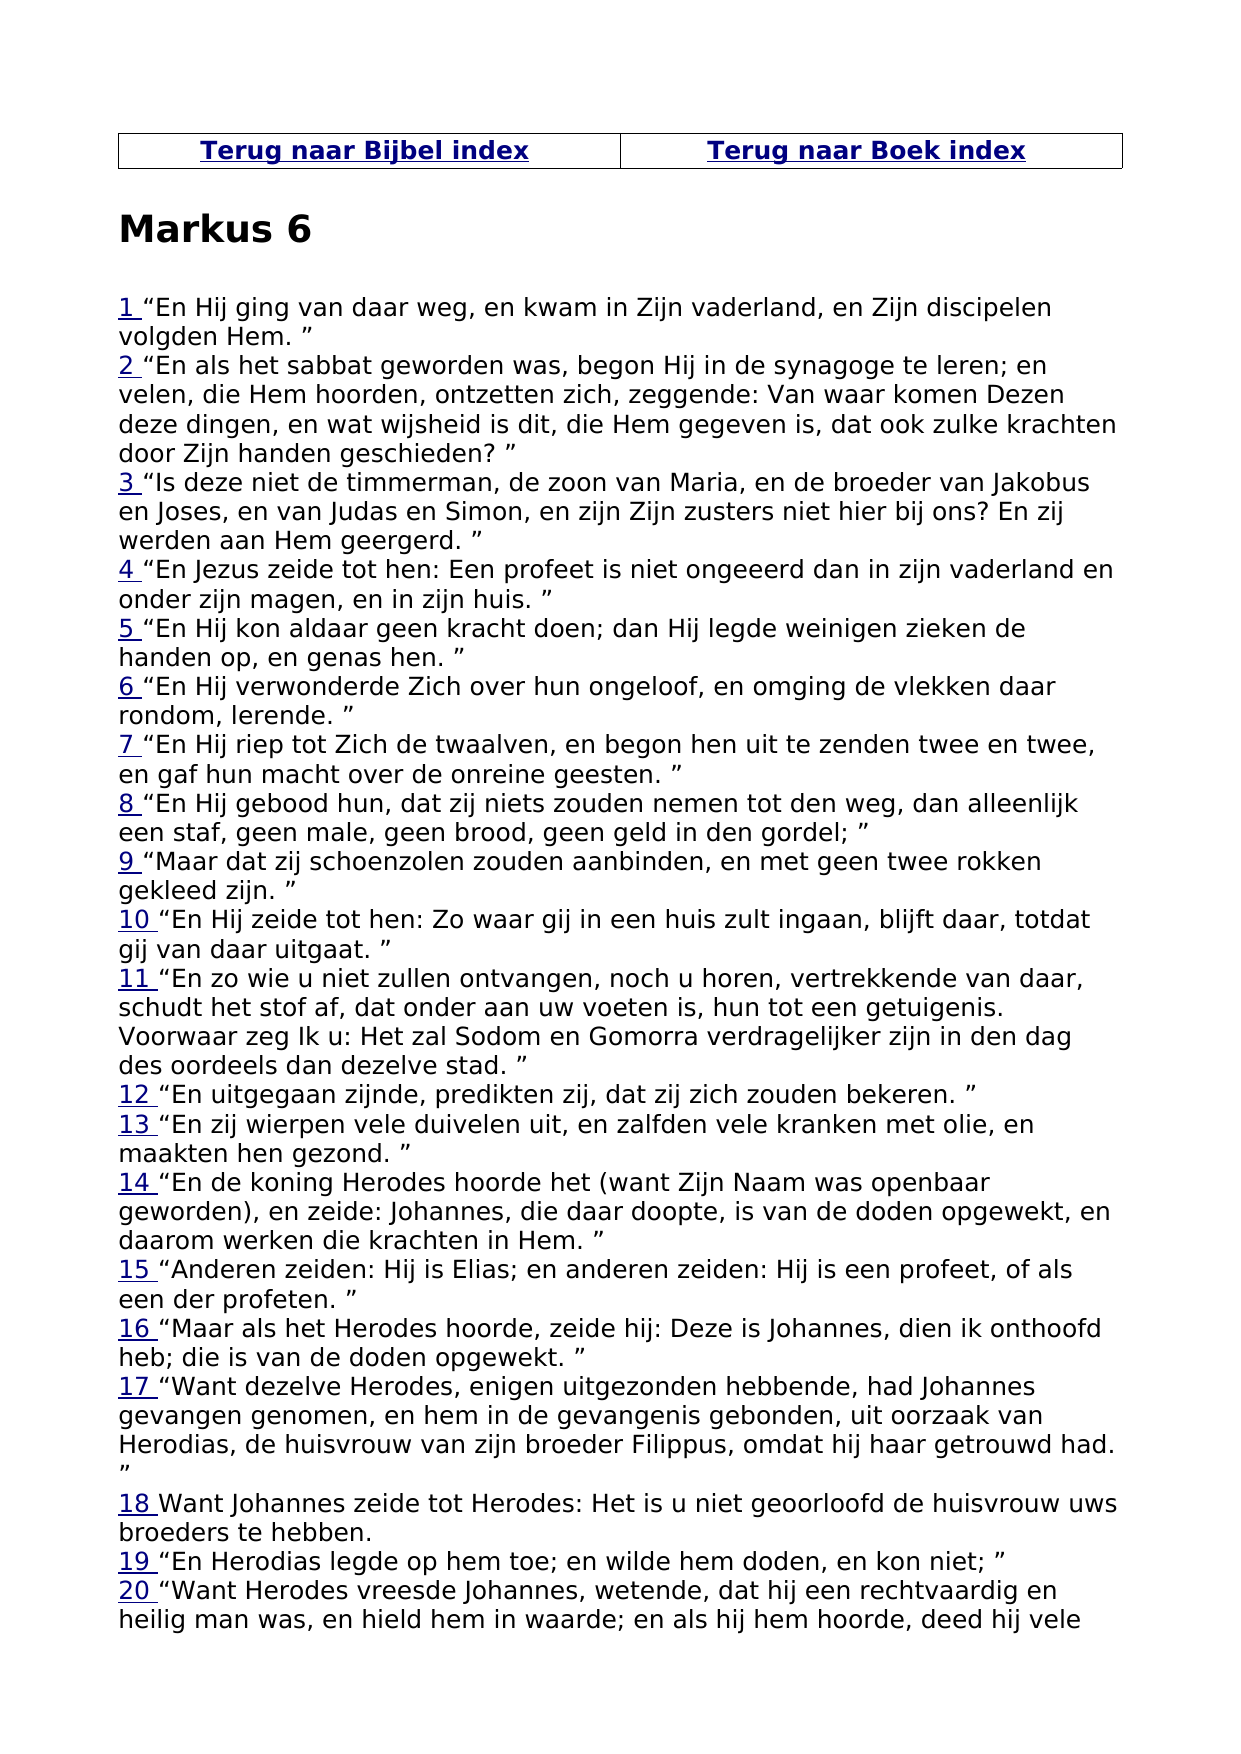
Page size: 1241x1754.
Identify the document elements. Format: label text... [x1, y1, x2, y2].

table_header Terug naar Bijbel index [119, 134, 620, 168]
subtitle Markus 6 [118, 208, 1122, 252]
table_header Terug naar Boek index [621, 134, 1122, 168]
text 1 “En Hij ging van daar weg, en kwam in Zijn vaderland, en Zijn discipelen volgden Hem. ” 2 “En als het sabbat geworden was, begon Hij in de synagoge te leren; en velen, die Hem hoorden, ontzetten zich, zeggende: Van waar komen Dezen deze dingen, en wat wijsheid is dit, die Hem gegeven is, dat ook zulke krachten door Zijn handen geschieden? ” 3 “Is deze niet de timmerman, de zoon van Maria, en de broeder van Jakobus en Joses, en van Judas en Simon, en zijn Zijn zusters niet hier bij ons? En zij werden aan Hem geergerd. ” 4 “En Jezus zeide tot hen: Een profeet is niet ongeeerd dan in zijn vaderland en onder zijn magen, en in zijn huis. ” 5 “En Hij kon aldaar geen kracht doen; dan Hij legde weinigen zieken de handen op, en genas hen. ” 6 “En Hij verwonderde Zich over hun ongeloof, en omging de vlekken daar rondom, lerende. ” 7 “En Hij riep tot Zich de twaalven, en begon hen uit te zenden twee en twee, en gaf hun macht over de onreine geesten. ” 8 “En Hij gebood hun, dat zij niets zouden nemen tot den weg, dan alleenlijk een staf, geen male, geen brood, geen geld in den gordel; ” 9 “Maar dat zij schoenzolen zouden aanbinden, en met geen twee rokken gekleed zijn. ” 10 “En Hij zeide tot hen: Zo waar gij in een huis zult ingaan, blijft daar, totdat gij van daar uitgaat. ” 11 “En zo wie u niet zullen ontvangen, noch u horen, vertrekkende van daar, schudt het stof af, dat onder aan uw voeten is, hun tot een getuigenis. Voorwaar zeg Ik u: Het zal Sodom en Gomorra verdragelijker zijn in den dag des oordeels dan dezelve stad. ” 12 “En uitgegaan zijnde, predikten zij, dat zij zich zouden bekeren. ” 13 “En zij wierpen vele duivelen uit, en zalfden vele kranken met olie, en maakten hen gezond. ” 14 “En de koning Herodes hoorde het (want Zijn Naam was openbaar geworden), en zeide: Johannes, die daar doopte, is van de doden opgewekt, en daarom werken die krachten in Hem. ” 15 “Anderen zeiden: Hij is Elias; en anderen zeiden: Hij is een profeet, of als een der profeten. ” 16 “Maar als het Herodes hoorde, zeide hij: Deze is Johannes, dien ik onthoofd heb; die is van de doden opgewekt. ” 17 “Want dezelve Herodes, enigen uitgezonden hebbende, had Johannes gevangen genomen, en hem in de gevangenis gebonden, uit oorzaak van Herodias, de huisvrouw van zijn broeder Filippus, omdat hij haar getrouwd had. ” 18 Want Johannes zeide tot Herodes: Het is u niet geoorloofd de huisvrouw uws broeders te hebben. 19 “En Herodias legde op hem toe; en wilde hem doden, en kon niet; ” 20 “Want Herodes vreesde Johannes, wetende, dat hij een rechtvaardig en heilig man was, en hield hem in waarde; en als hij hem hoorde, deed hij vele [118, 264, 1122, 1635]
